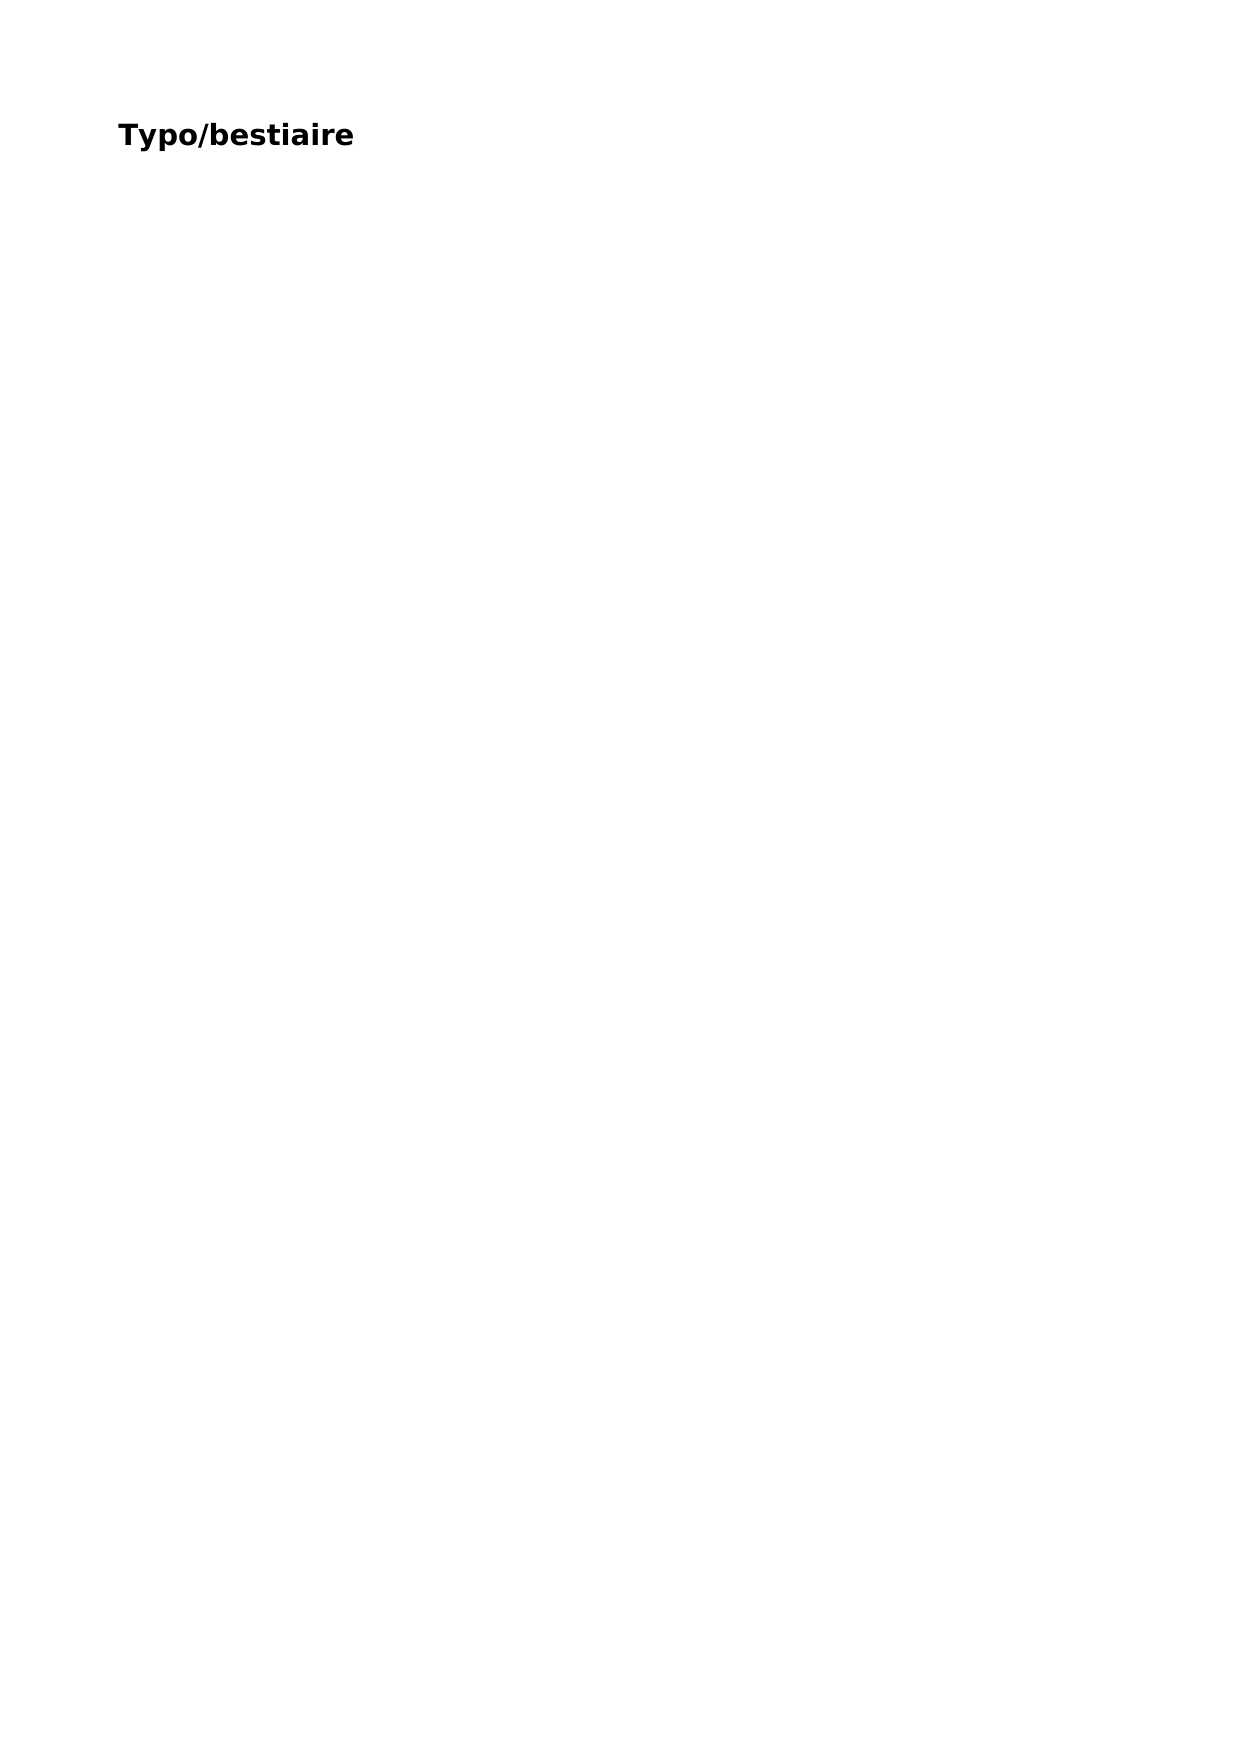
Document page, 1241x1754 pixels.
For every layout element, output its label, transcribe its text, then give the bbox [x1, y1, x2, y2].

subtitle Typo/bestiaire [118, 118, 1122, 152]
